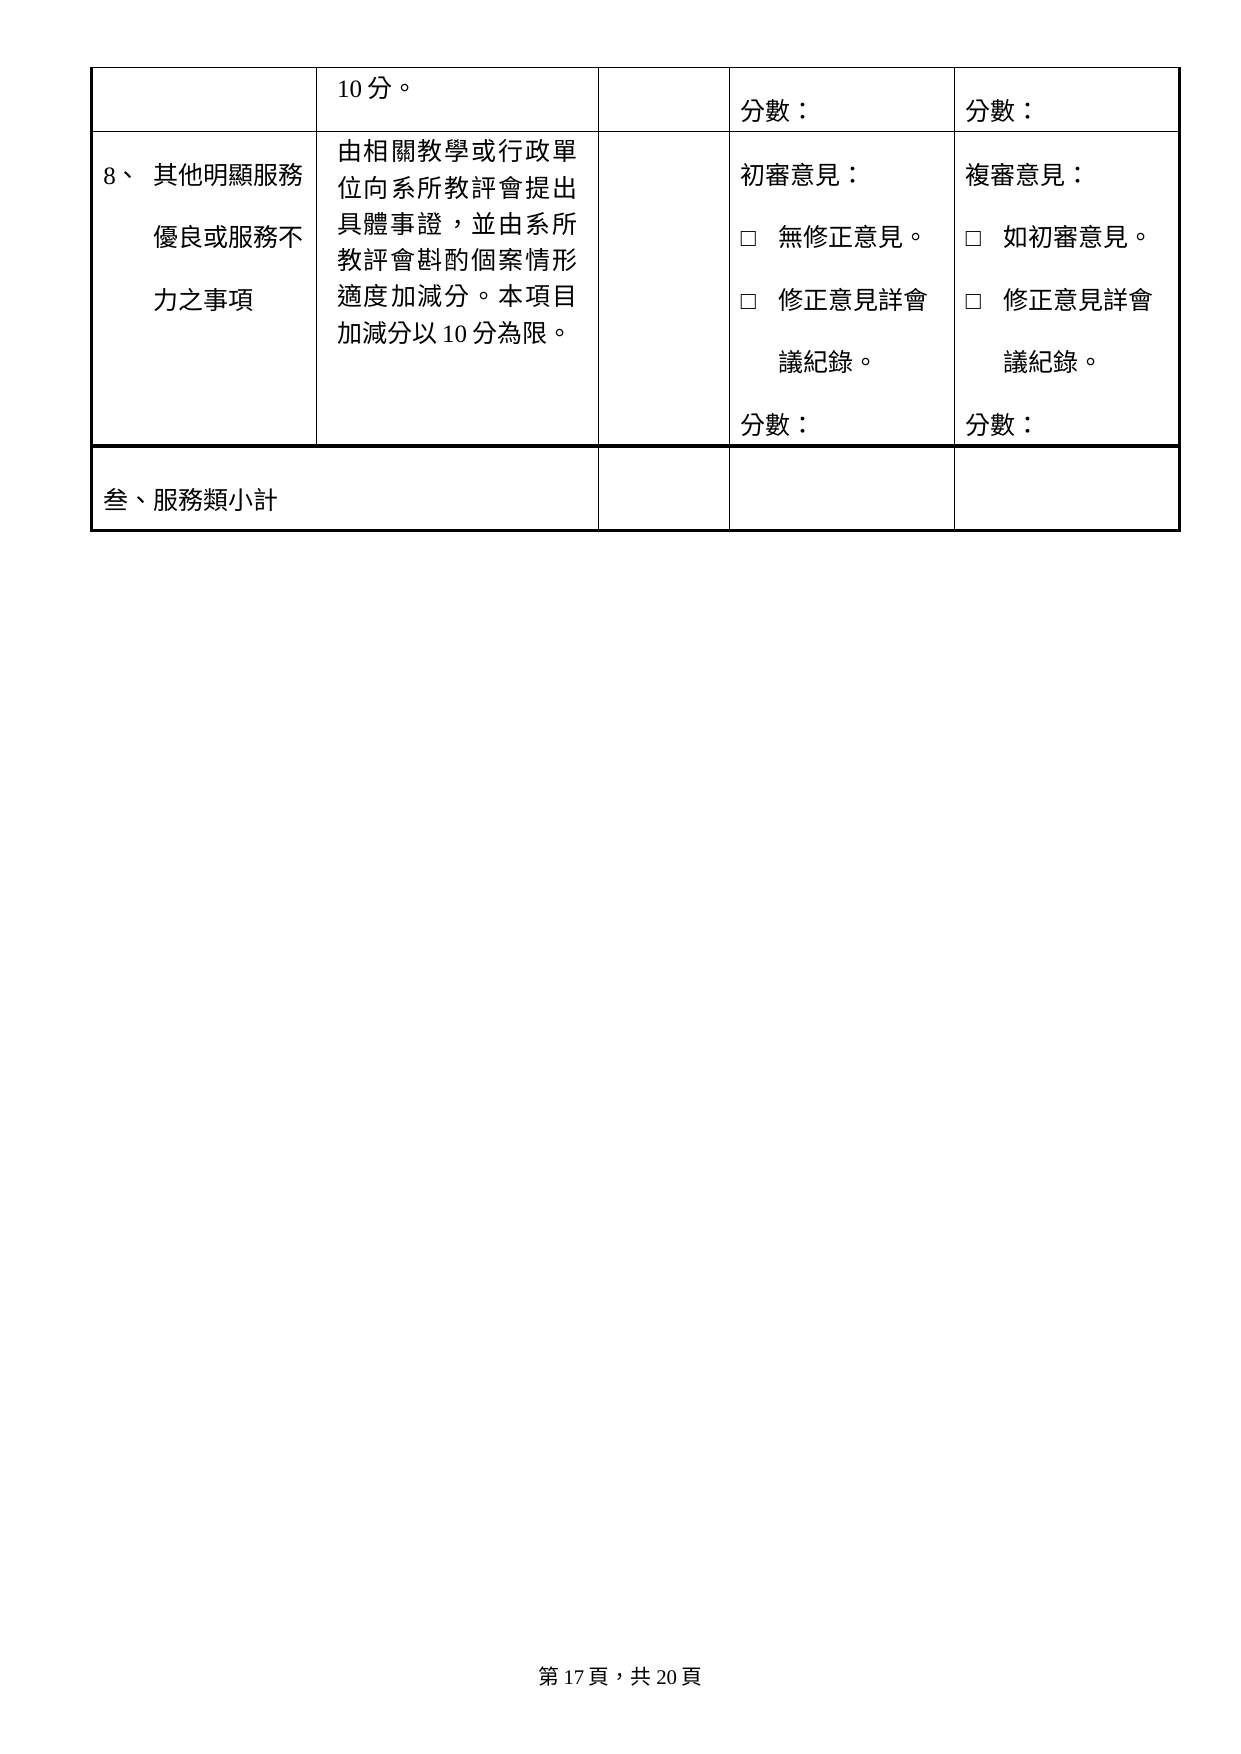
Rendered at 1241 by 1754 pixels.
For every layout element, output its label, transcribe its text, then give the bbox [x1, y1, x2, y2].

table_cell [955, 448, 1178, 529]
table_cell 10分。 [317, 68, 598, 131]
table_cell 複審意見： 如初審意見。 修正意見詳會議紀錄。 分數： [955, 132, 1178, 444]
table_cell [93, 68, 316, 131]
table_cell 初審意見： 無修正意見。 修正意見詳會議紀錄。 分數： [730, 68, 954, 131]
table_cell [599, 132, 729, 444]
table_cell [730, 448, 954, 529]
table_cell [599, 448, 729, 529]
table_cell 由相關教學或行政單位向系所教評會提出具體事證，並由系所教評會斟酌個案情形適度加減分。本項目加減分以10分為限。 [317, 132, 598, 444]
table_cell [599, 68, 729, 131]
table_cell 初審意見： 無修正意見。 修正意見詳會議紀錄。 分數： [730, 132, 954, 444]
table_cell 其他明顯服務優良或服務不力之事項 [93, 132, 316, 444]
table_cell 複審意見： 如初審意見。 修正意見詳會議紀錄。 分數： [955, 68, 1178, 131]
table_cell 叁、服務類小計 [93, 448, 598, 529]
